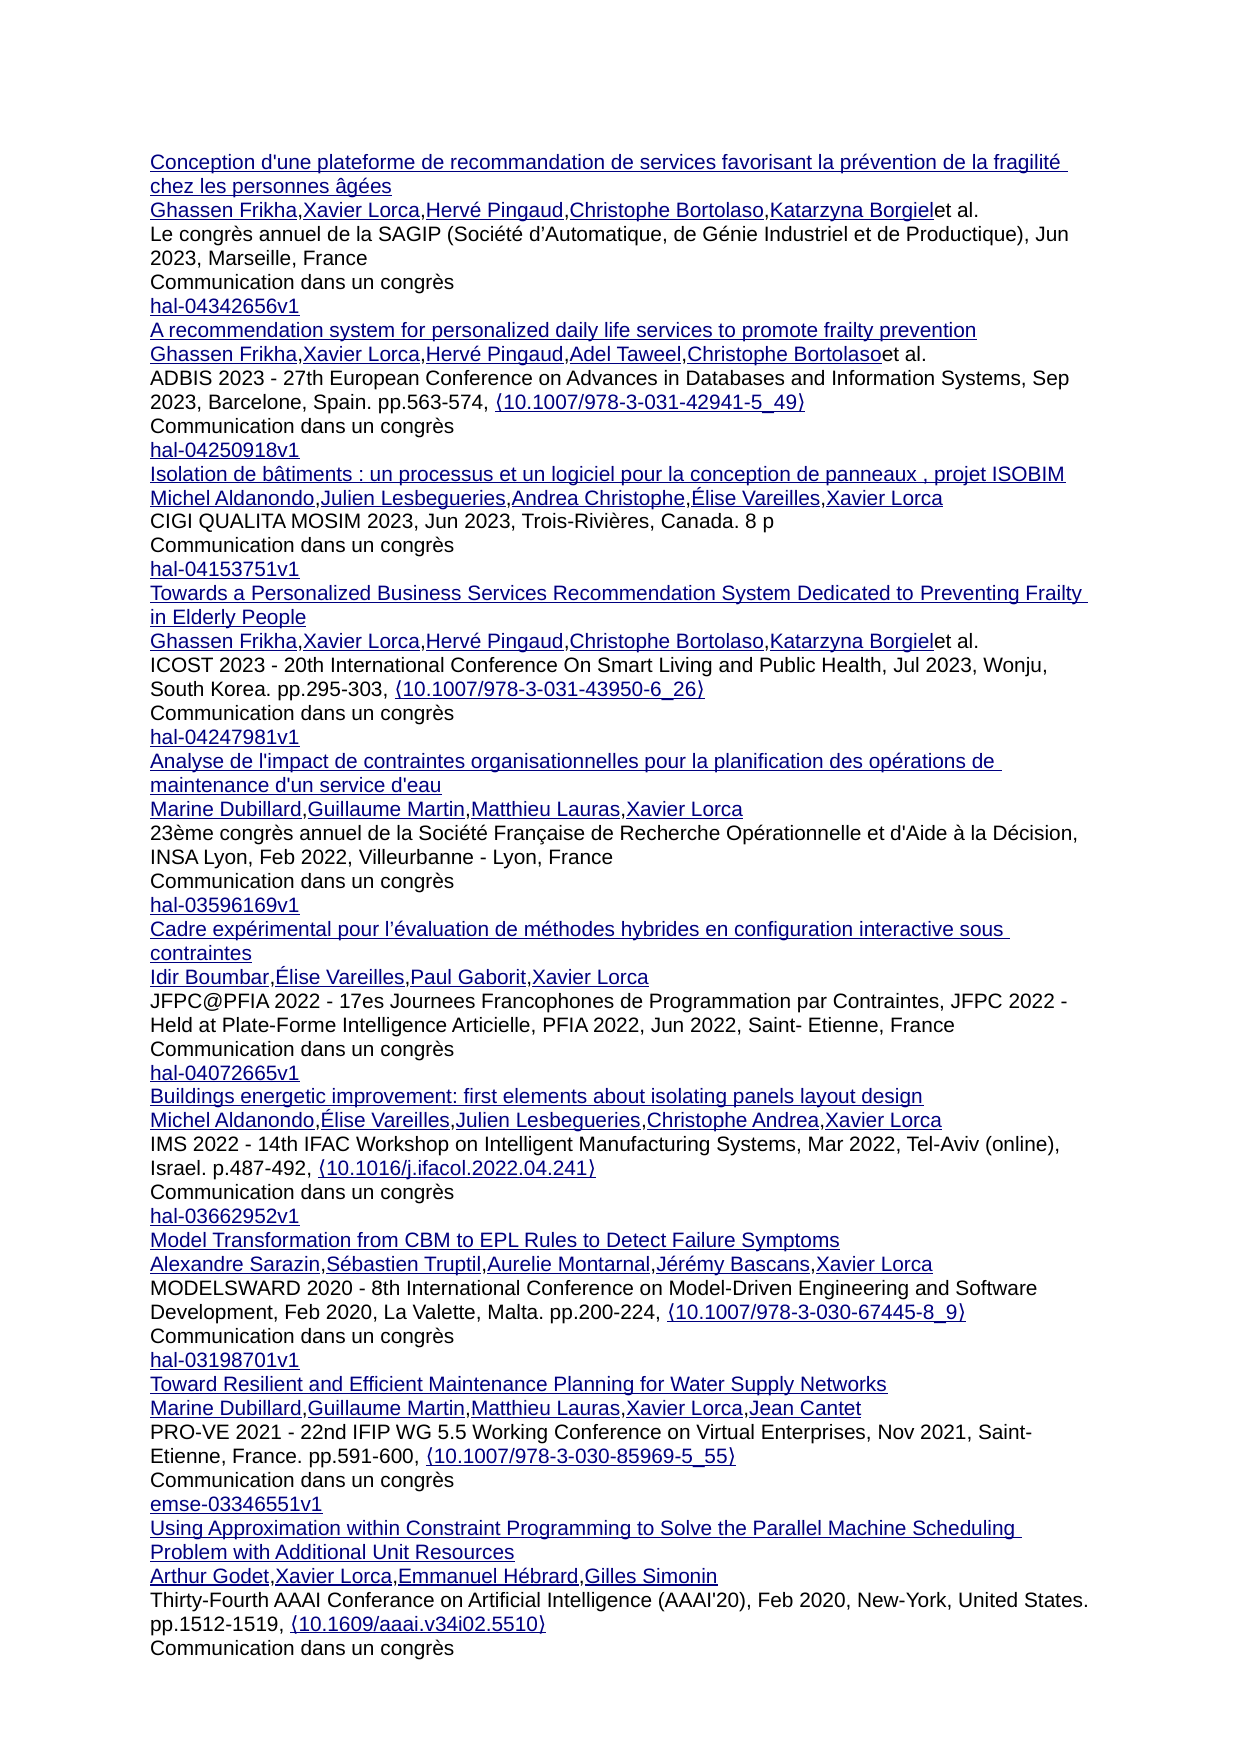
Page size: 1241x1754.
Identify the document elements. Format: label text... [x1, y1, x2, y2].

table_cell Isolation de bâtiments : un processus et un logiciel pour la conception de panneaux , projet ISOBIM Michel Aldanondo,Julien Lesbegueries,Andrea Christophe,Élise Vareilles,Xavier Lorca CIGI QUALITA MOSIM 2023, Jun 2023, Trois-Rivières, Canada. 8 p Communication dans un congrès hal-04153751v1 [150, 461, 1090, 581]
table_cell Buildings energetic improvement: first elements about isolating panels layout design Michel Aldanondo,Élise Vareilles,Julien Lesbegueries,Christophe Andrea,Xavier Lorca IMS 2022 - 14th IFAC Workshop on Intelligent Manufacturing Systems, Mar 2022, Tel-Aviv (online), Israel. p.487-492, ⟨10.1016/j.ifacol.2022.04.241⟩ Communication dans un congrès hal-03662952v1 [150, 1084, 1090, 1228]
table_cell Conception d'une plateforme de recommandation de services favorisant la prévention de la fragilité chez les personnes âgées Ghassen Frikha,Xavier Lorca,Hervé Pingaud,Christophe Bortolaso,Katarzyna Borgielet al. Le congrès annuel de la SAGIP (Société d’Automatique, de Génie Industriel et de Productique), Jun 2023, Marseille, France Communication dans un congrès hal-04342656v1 [150, 150, 1090, 318]
table_cell A recommendation system for personalized daily life services to promote frailty prevention Ghassen Frikha,Xavier Lorca,Hervé Pingaud,Adel Taweel,Christophe Bortolasoet al. ADBIS 2023 - 27th European Conference on Advances in Databases and Information Systems, Sep 2023, Barcelone, Spain. pp.563-574, ⟨10.1007/978-3-031-42941-5_49⟩ Communication dans un congrès hal-04250918v1 [150, 318, 1090, 461]
table_cell Analyse de l'impact de contraintes organisationnelles pour la planification des opérations de maintenance d'un service d'eau Marine Dubillard,Guillaume Martin,Matthieu Lauras,Xavier Lorca 23ème congrès annuel de la Société Française de Recherche Opérationnelle et d'Aide à la Décision, INSA Lyon, Feb 2022, Villeurbanne - Lyon, France Communication dans un congrès hal-03596169v1 [150, 749, 1090, 917]
table_cell Toward Resilient and Efficient Maintenance Planning for Water Supply Networks Marine Dubillard,Guillaume Martin,Matthieu Lauras,Xavier Lorca,Jean Cantet PRO-VE 2021 - 22nd IFIP WG 5.5 Working Conference on Virtual Enterprises, Nov 2021, Saint-Etienne, France. pp.591-600, ⟨10.1007/978-3-030-85969-5_55⟩ Communication dans un congrès emse-03346551v1 [150, 1372, 1090, 1516]
table_cell Model Transformation from CBM to EPL Rules to Detect Failure Symptoms Alexandre Sarazin,Sébastien Truptil,Aurelie Montarnal,Jérémy Bascans,Xavier Lorca MODELSWARD 2020 - 8th International Conference on Model-Driven Engineering and Software Development, Feb 2020, La Valette, Malta. pp.200-224, ⟨10.1007/978-3-030-67445-8_9⟩ Communication dans un congrès hal-03198701v1 [150, 1228, 1090, 1372]
table_cell Cadre expérimental pour l’évaluation de méthodes hybrides en configuration interactive sous contraintes Idir Boumbar,Élise Vareilles,Paul Gaborit,Xavier Lorca JFPC@PFIA 2022 - 17es Journees Francophones de Programmation par Contraintes, JFPC 2022 - Held at Plate-Forme Intelligence Articielle, PFIA 2022, Jun 2022, Saint- Etienne, France Communication dans un congrès hal-04072665v1 [150, 917, 1090, 1084]
table_cell Towards a Personalized Business Services Recommendation System Dedicated to Preventing Frailty in Elderly People Ghassen Frikha,Xavier Lorca,Hervé Pingaud,Christophe Bortolaso,Katarzyna Borgielet al. ICOST 2023 - 20th International Conference On Smart Living and Public Health, Jul 2023, Wonju, South Korea. pp.295-303, ⟨10.1007/978-3-031-43950-6_26⟩ Communication dans un congrès hal-04247981v1 [150, 581, 1090, 749]
table_cell Using Approximation within Constraint Programming to Solve the Parallel Machine Scheduling Problem with Additional Unit Resources Arthur Godet,Xavier Lorca,Emmanuel Hébrard,Gilles Simonin Thirty-Fourth AAAI Conferance on Artificial Intelligence (AAAI'20), Feb 2020, New-York, United States. pp.1512-1519, ⟨10.1609/aaai.v34i02.5510⟩ Communication dans un congrès [150, 1516, 1090, 1659]
